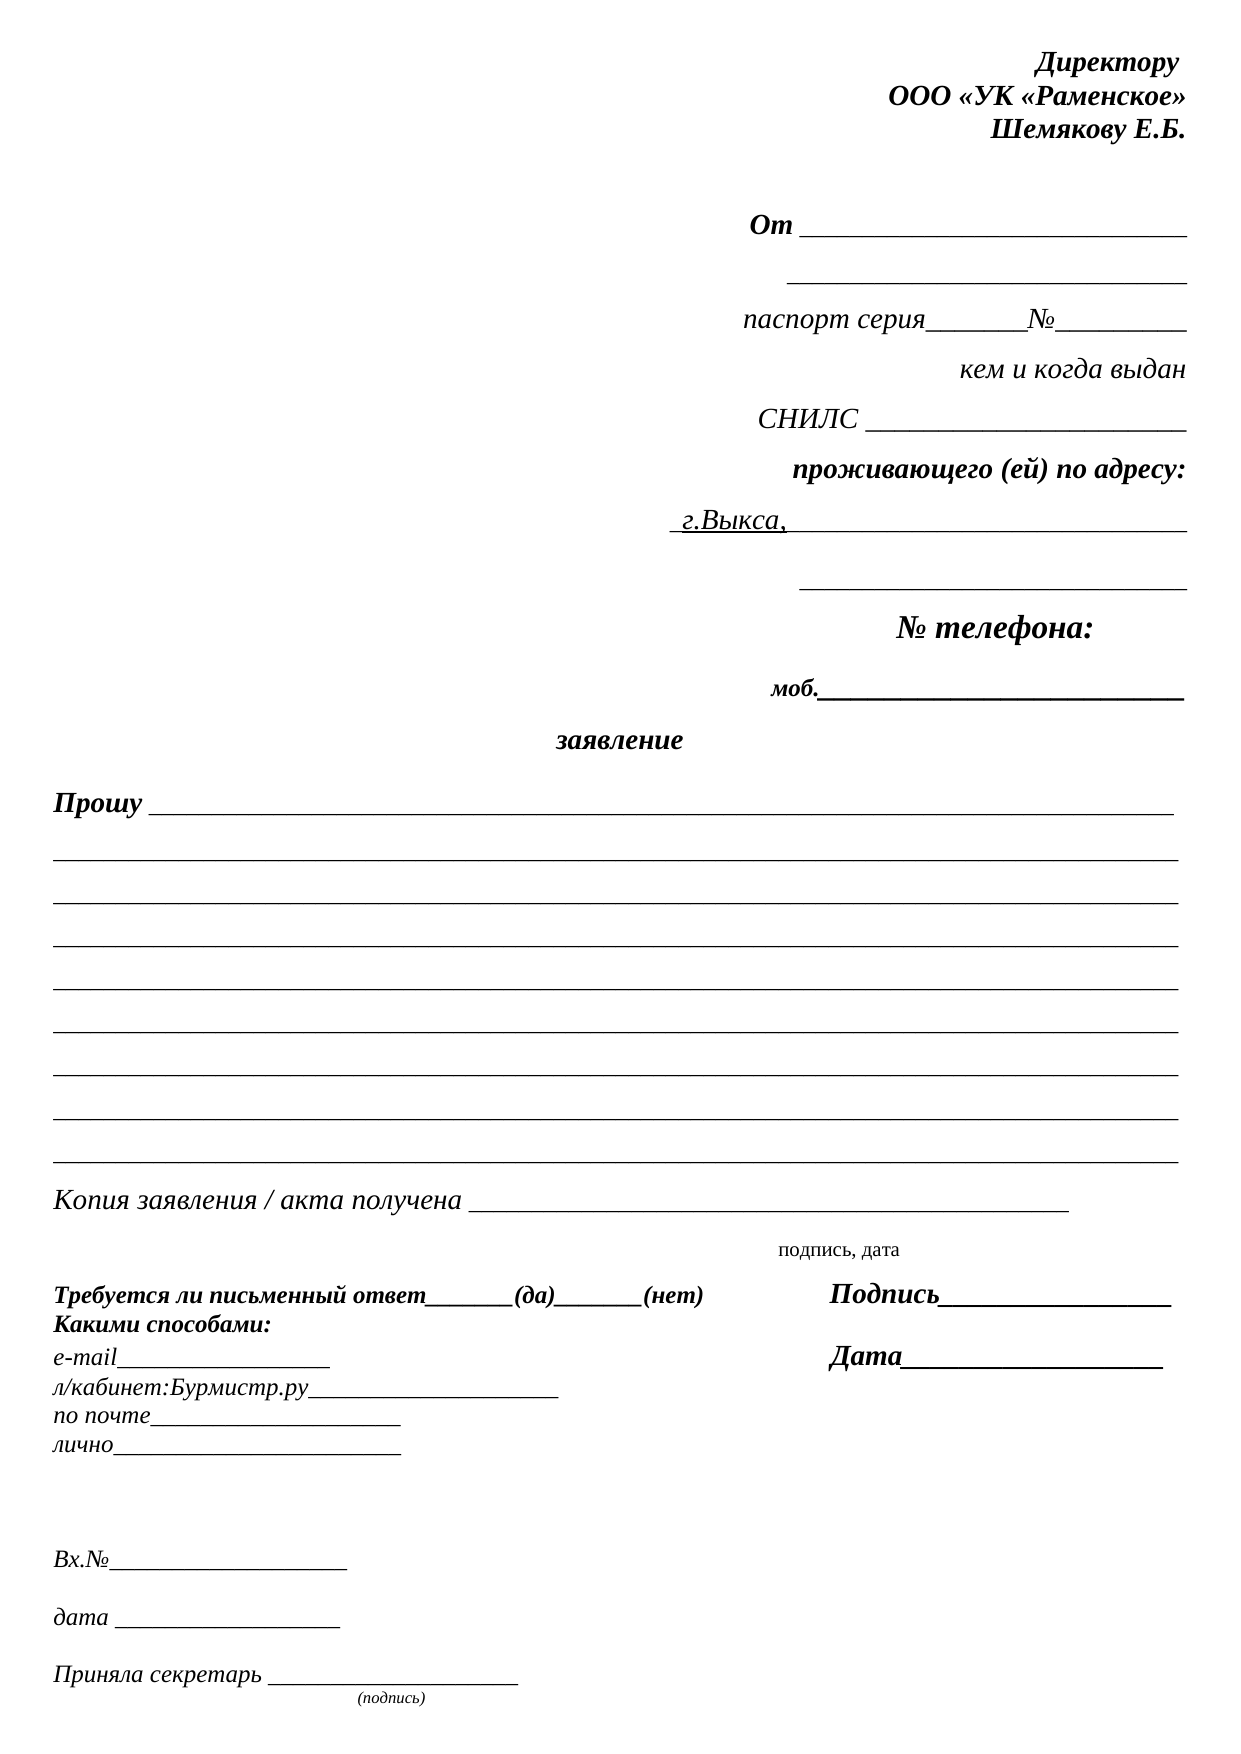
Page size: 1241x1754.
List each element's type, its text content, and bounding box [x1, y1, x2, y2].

text СНИЛС ______________________ [53, 401, 1189, 435]
text подпись, дата [53, 1233, 1189, 1261]
subtitle Директору [0, 44, 1189, 78]
text Приняла секретарь ____________________ [53, 1659, 1189, 1688]
subtitle Прошу __________________________________________________________________________________ [53, 785, 1189, 818]
text кем и когда выдан [53, 351, 1189, 384]
text е-mail_________________ Дата__________________ [53, 1338, 1189, 1372]
text л/кабинет:Бурмистр.ру____________________ [53, 1372, 1189, 1400]
text ________________________________________________________________________________________________________________________________________________________________________________________________________________________________________________________________________________________________________________________________________________________________________________________________________________________________________________________________________________________________________________________________________________________________________________________________________________________________________________________________________________________________________________________________________________Копия заявления / акта получена ________________________________________________ [53, 835, 1189, 1216]
subtitle заявление [53, 722, 1189, 756]
text дата __________________ [53, 1602, 1189, 1630]
text проживающего (ей) по адресу: [53, 452, 1189, 485]
text Требуется ли письменный ответ_______(да)_______(нет) Подпись________________ [53, 1276, 1189, 1309]
text по почте____________________ [53, 1400, 1189, 1429]
text лично_______________________ [53, 1429, 1189, 1458]
text (подпись) [53, 1688, 1189, 1707]
subtitle ООО «УК «Раменское» [53, 78, 1189, 111]
text _г.Выкса,________________________________ [53, 502, 1189, 536]
text моб.______________________ [53, 665, 1189, 703]
text ________________________________ [53, 258, 1189, 286]
text паспорт серия_______№_________ [53, 301, 1189, 334]
text Шемякову Е.Б. [728, 111, 1189, 145]
text № телефона: [53, 607, 1189, 646]
text Вх.№___________________ [53, 1544, 1189, 1573]
text _______________________________ [53, 564, 1189, 593]
text От _______________________________ [53, 207, 1189, 241]
text Какими способами: [53, 1309, 1189, 1338]
